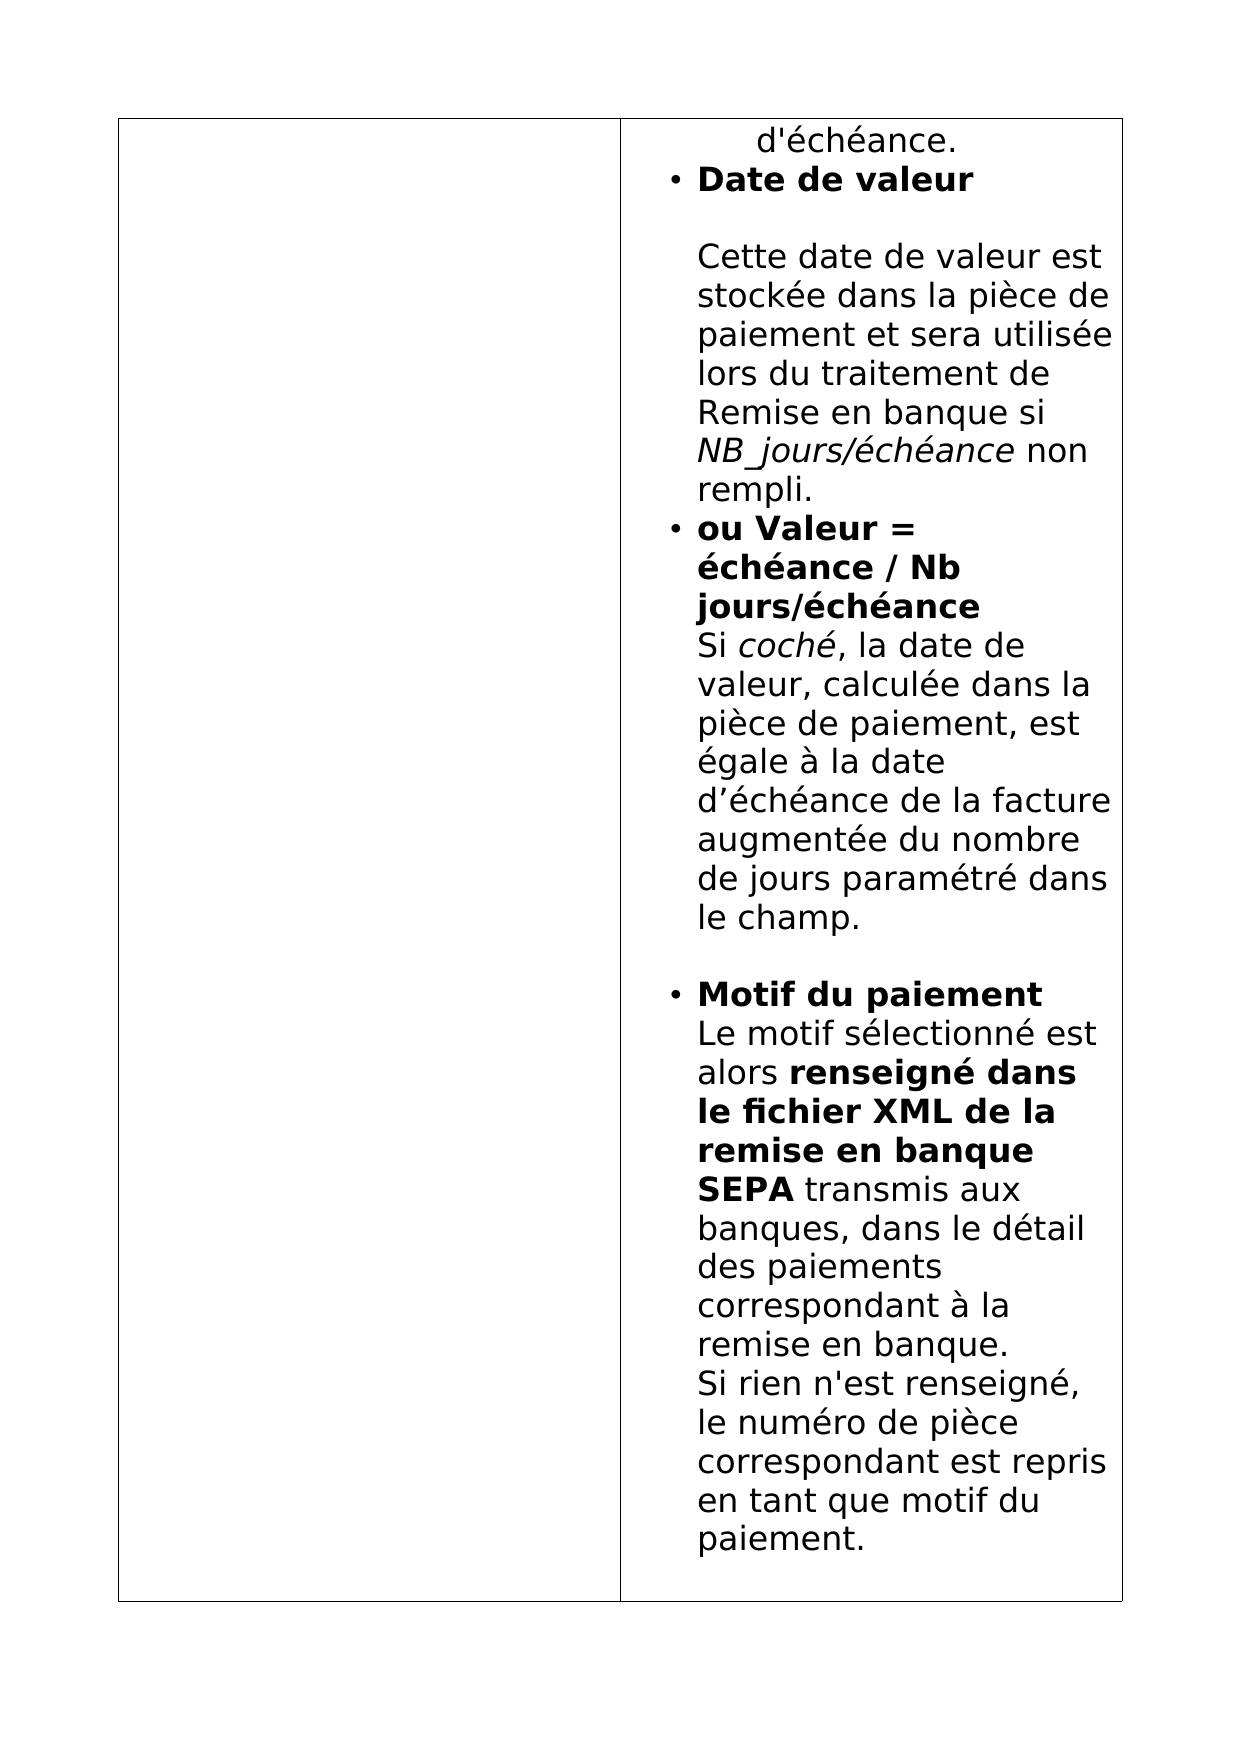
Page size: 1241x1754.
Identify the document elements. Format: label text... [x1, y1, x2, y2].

table_header [119, 119, 620, 1601]
table_header Type de Tiers / Tiers Filtre multi-sélection. Mode de paiement Sélection des pièces à payer en fonction du mode de paiement choisi. ATC Filtre multi-sélection sur l'ATC Principal de la fiche Tiers. Tmt des avoirs Le champ Compensable dans la fiche Tiers (Appro et/ou Céréale → Facturation) doit être au préalable activé. Si coché, les avoirs vente et les avoirs bordereau apport seront déduits du paiement. Si décoché, aucun avoir ne sera pris en compte. Intérêt en 1er Si Intérêt en dernier sélectionné, alors les factures d'intérêt seront traitées en tout dernier, après compensation des autres factures et OD comptable. Si Intérêt en premier sélectionné, alors les factures d'intérêt seront compensées en priorité. Si Selon date d'échéance sélectionné, alors les factures d'intérêt seront compensées, au même titre que tout autre facture, selon leur date d'échéance. Acompte bancaire en 1er Si coché, les Acomptes Bancaires (Prêts Avance Récolte) seront déduits en 1er (avant les Intérêts sur Facture et les Factures Vente). Règlement d'avance Si coché, il y aura affectation des règlements non affectés dans la pièce de paiement qui va être générée afin que ces règlements soient pris en compte dans la facture. Si décoché, les règlements non affectés ne seront pas pris en compte. Paiement d'avance Si coché, il y aura affectation des paiements non affectés dans la pièce de paiement qui va être générée afin que ces paiements soient déduits de la facture. Si décoché, les paiements non affectés ne seront pas pris en compte. Déduction acompte global Si coché, alors le traitement déduit automatiquement le montant des pièces d'acompte global (non affectées à un contrat), des paiements à effectuer. Compte bancaire céréale de sélection Permet de filtrer par rapport à la banque de sélection de paiement auto saisi dans la fiche Tiers. Facultatif. Compte bancaire céréale de paiement Compte de Banque qui sera débité pour les pièces en activité céréale. Compte bancaire appro Compte de Banque qui sera débité pour les pièces en activité appro. Éch. mini / limite des pièces à payer: Permet de filtrer les pièces à payer, en fonction de la date d’échéance contenue dans la pièce. Éch. limite des pièces à compenser Date d’échéance maxi des pièces qui vont être compensées en automatique, si le paramétrage de compensation auto est prévu dans la fiche du tiers. Limite crédit céréale / Limite crédit appro Renseigner : La limite de crédit disponible de la banque, si une seule banque de paiement. La limite globale sur l'ensemble des banques, si plusieurs banques de paiement. Faire suivre ce traitement de celui de répartition des banques. Date du paiement Date de pièce, des pièces de paiement. Paiement regroupé Si coché: les pièces de la sélection seront regroupées en un seul paiement. Si décoché: les pièces à payer, de la sélection, génèreront une pièce de paiement par date d'échéance. Date de valeur Cette date de valeur est stockée dans la pièce de paiement et sera utilisée lors du traitement de Remise en banque si NB_jours/échéance non rempli. ou Valeur = échéance / Nb jours/échéance Si coché, la date de valeur, calculée dans la pièce de paiement, est égale à la date d’échéance de la facture augmentée du nombre de jours paramétré dans le champ. Motif du paiement Le motif sélectionné est alors renseigné dans le fichier XML de la remise en banque SEPA transmis aux banques, dans le détail des paiements correspondant à la remise en banque. Si rien n'est renseigné, le numéro de pièce correspondant est repris en tant que motif du paiement. Capital ATTENTION : ce paramètre n'apparait que si l'entité administrative est une coopérative. Si coché, les pièces issues des différents traitements du capital (les pièces sur ristournes, les OD sur intérêt, les intérêt/ristourne à reverser, ….) sont prises en compte. Activité Visible si Capital coché. Sélectionner l'activité concernée par les pièces issues des traitements de capital. Si Activité est non renseigné alors on peut choisir LE groupe d'activité à traiter. [621, 119, 1122, 1601]
